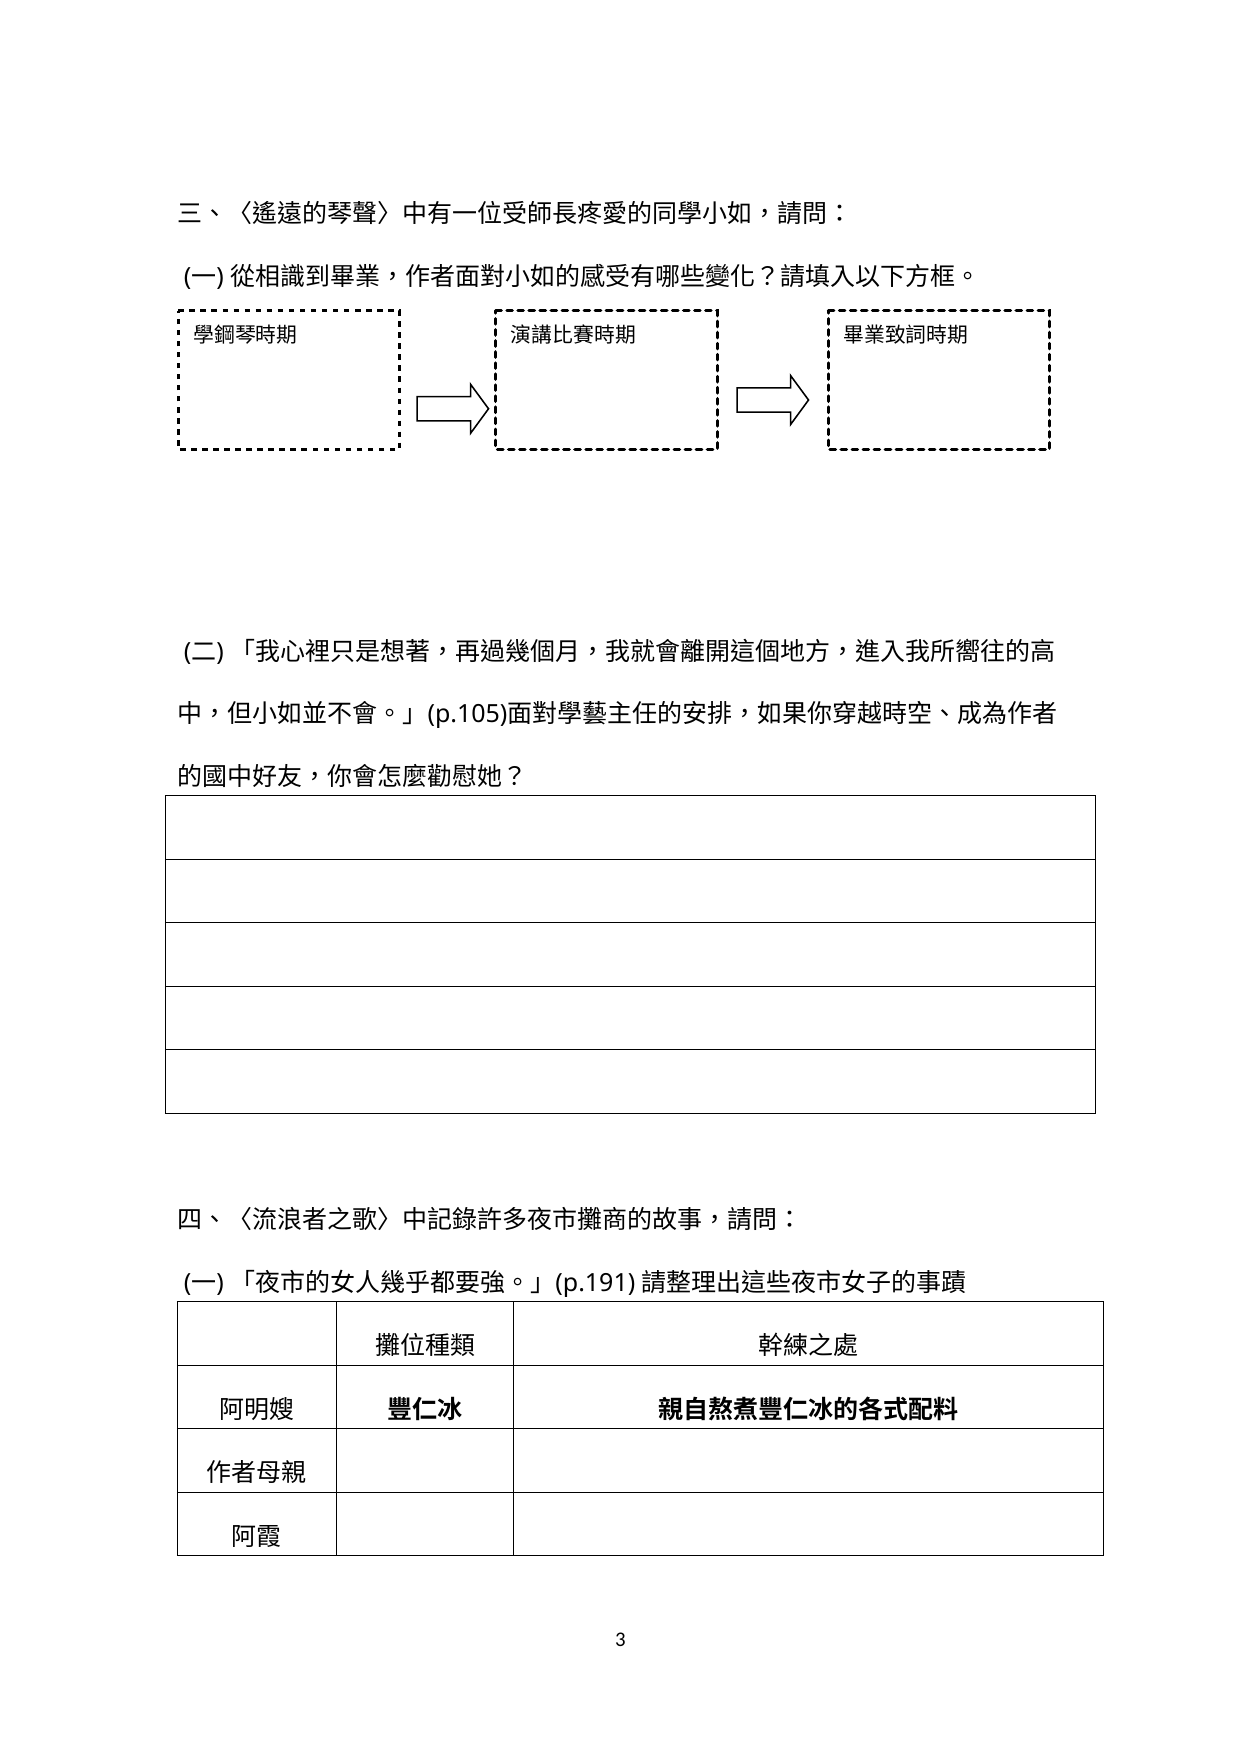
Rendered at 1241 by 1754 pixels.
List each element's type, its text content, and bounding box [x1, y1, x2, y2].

table_cell [337, 1493, 513, 1555]
text 四、〈流浪者之歌〉中記錄許多夜市攤商的故事，請問： [177, 1176, 1063, 1239]
table_cell 阿霞 [178, 1493, 336, 1555]
table_cell [514, 1493, 1103, 1555]
table_header [166, 796, 1095, 858]
text (一) 「夜市的女人幾乎都要強。」(p.191) 請整理出這些夜市女子的事蹟 [177, 1239, 1063, 1301]
table_cell [166, 987, 1095, 1049]
table_cell [166, 1050, 1095, 1113]
text (一) 從相識到畢業，作者面對小如的感受有哪些變化？請填入以下方框。 [177, 232, 1063, 295]
table_cell [166, 923, 1095, 986]
table_cell 阿明嫂 [178, 1366, 336, 1428]
table_header 幹練之處 [514, 1302, 1103, 1365]
table_cell [337, 1429, 513, 1492]
table_header 攤位種類 [337, 1302, 513, 1365]
table_cell 作者母親 [178, 1429, 336, 1492]
table_cell [514, 1429, 1103, 1492]
table_cell 豐仁冰 [337, 1366, 513, 1428]
table_cell 親自熬煮豐仁冰的各式配料 [514, 1366, 1103, 1428]
table_header [178, 1302, 336, 1365]
text (二) 「我心裡只是想著，再過幾個月，我就會離開這個地方，進入我所嚮往的高中，但小如並不會。」(p.105)面對學藝主任的安排，如果你穿越時空、成為作者的國中好友，你會怎麼勸慰她？ [177, 607, 1063, 795]
text 三、〈遙遠的琴聲〉中有一位受師長疼愛的同學小如，請問： [177, 170, 1063, 232]
table_cell [166, 860, 1095, 922]
